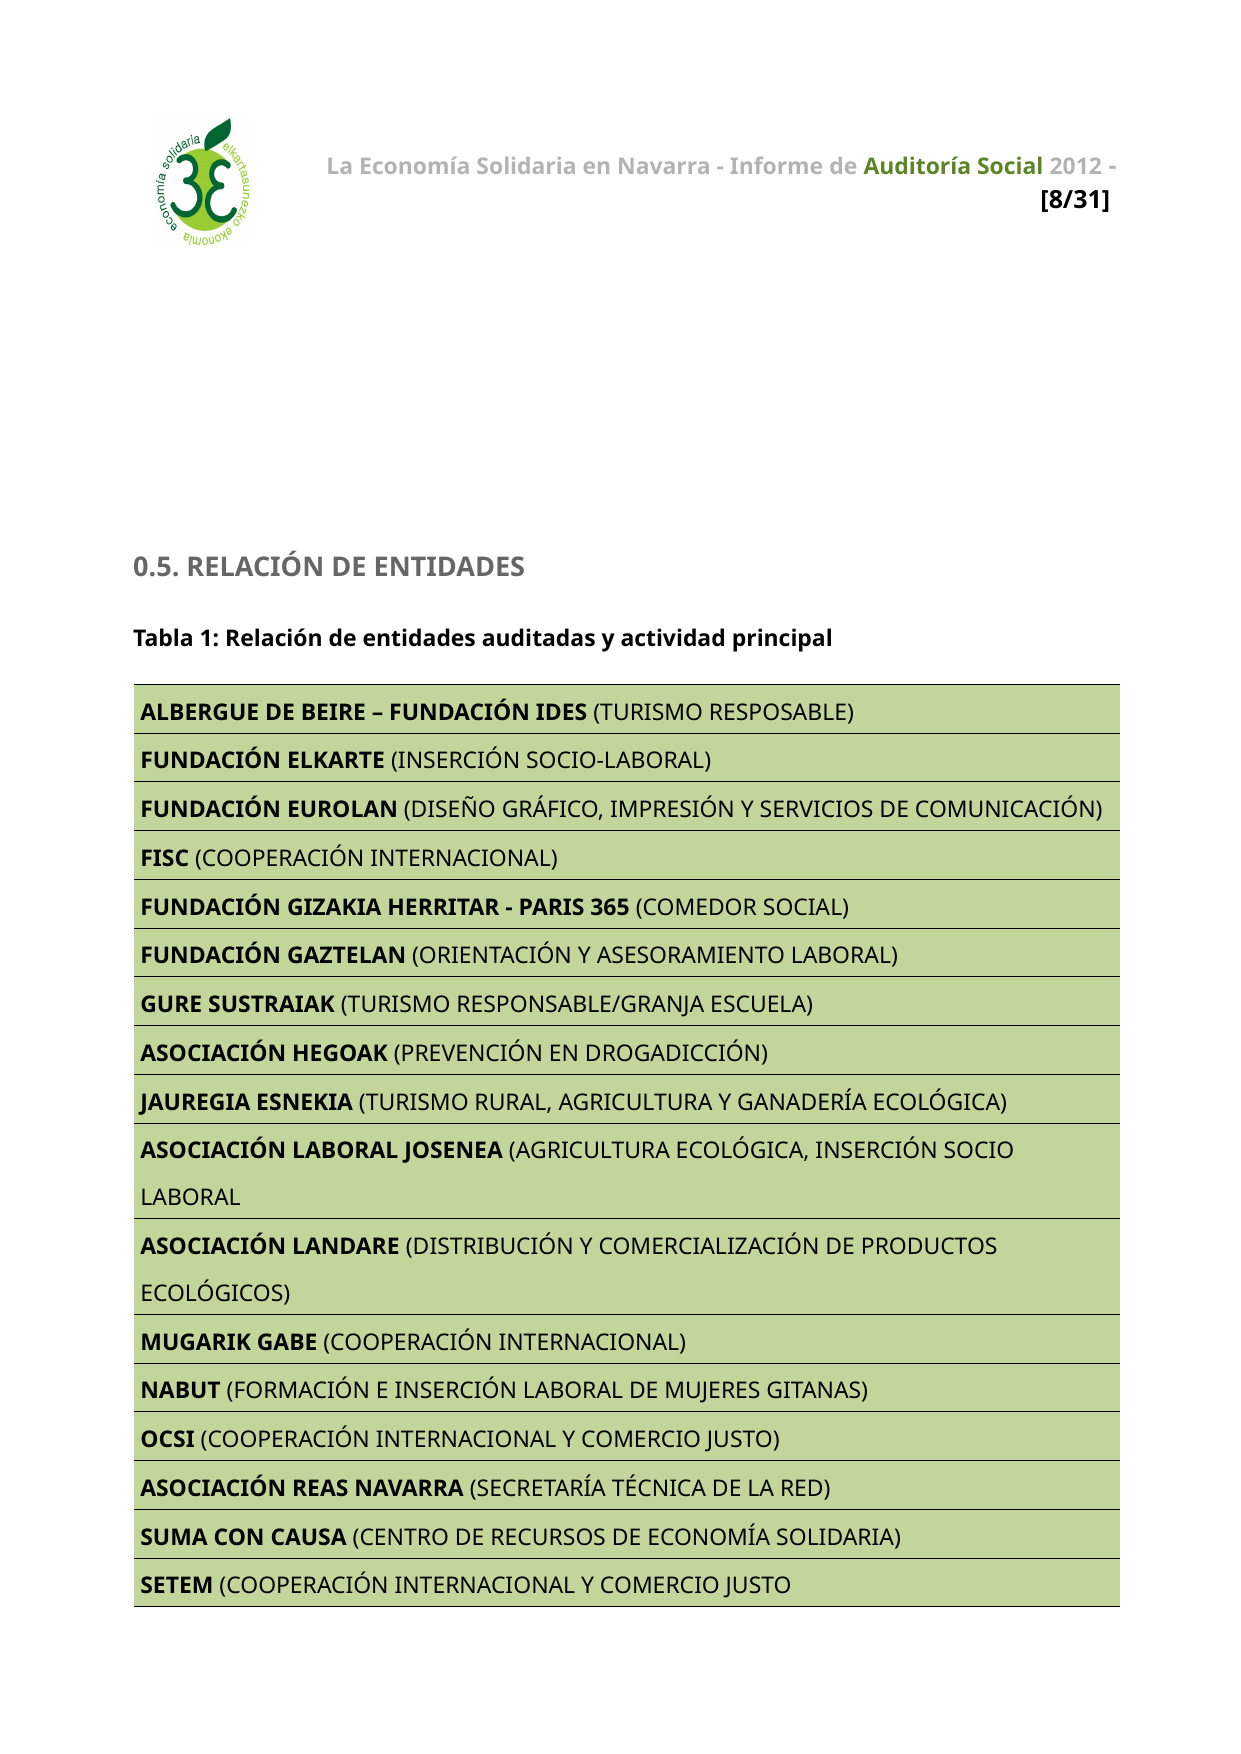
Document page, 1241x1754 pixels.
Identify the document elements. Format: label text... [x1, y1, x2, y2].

table_cell MUGARIK GABE (COOPERACIÓN INTERNACIONAL) [134, 1315, 1120, 1363]
text 0.5. RELACIÓN DE ENTIDADES [133, 548, 1122, 621]
table_cell FUNDACIÓN EUROLAN (DISEÑO GRÁFICO, IMPRESIÓN Y SERVICIOS DE COMUNICACIÓN) [134, 782, 1120, 830]
table_header ALBERGUE DE BEIRE – FUNDACIÓN IDES (TURISMO RESPOSABLE) [134, 685, 1120, 733]
table_cell GURE SUSTRAIAK (TURISMO RESPONSABLE/GRANJA ESCUELA) [134, 977, 1120, 1025]
table_cell FUNDACIÓN GAZTELAN (ORIENTACIÓN Y ASESORAMIENTO LABORAL) [134, 929, 1120, 976]
table_cell FISC (COOPERACIÓN INTERNACIONAL) [134, 831, 1120, 879]
table_cell SUMA CON CAUSA (CENTRO DE RECURSOS DE ECONOMÍA SOLIDARIA) [134, 1510, 1120, 1558]
table_cell ASOCIACIÓN LANDARE (DISTRIBUCIÓN Y COMERCIALIZACIÓN DE PRODUCTOS ECOLÓGICOS) [134, 1219, 1120, 1314]
table_cell ASOCIACIÓN LABORAL JOSENEA (AGRICULTURA ECOLÓGICA, INSERCIÓN SOCIO LABORAL [134, 1124, 1120, 1218]
table_cell FUNDACIÓN GIZAKIA HERRITAR - PARIS 365 (COMEDOR SOCIAL) [134, 880, 1120, 928]
table_cell NABUT (FORMACIÓN E INSERCIÓN LABORAL DE MUJERES GITANAS) [134, 1364, 1120, 1411]
table_cell JAUREGIA ESNEKIA (TURISMO RURAL, AGRICULTURA Y GANADERÍA ECOLÓGICA) [134, 1075, 1120, 1123]
table_cell ASOCIACIÓN REAS NAVARRA (SECRETARÍA TÉCNICA DE LA RED) [134, 1461, 1120, 1509]
picture [155, 117, 250, 246]
text Tabla 1: Relación de entidades auditadas y actividad principal [133, 621, 1122, 653]
table_cell ASOCIACIÓN HEGOAK (PREVENCIÓN EN DROGADICCIÓN) [134, 1026, 1120, 1074]
table_cell FUNDACIÓN ELKARTE (INSERCIÓN SOCIO-LABORAL) [134, 734, 1120, 781]
table_cell SETEM (COOPERACIÓN INTERNACIONAL Y COMERCIO JUSTO [134, 1559, 1120, 1606]
table_cell OCSI (COOPERACIÓN INTERNACIONAL Y COMERCIO JUSTO) [134, 1412, 1120, 1460]
